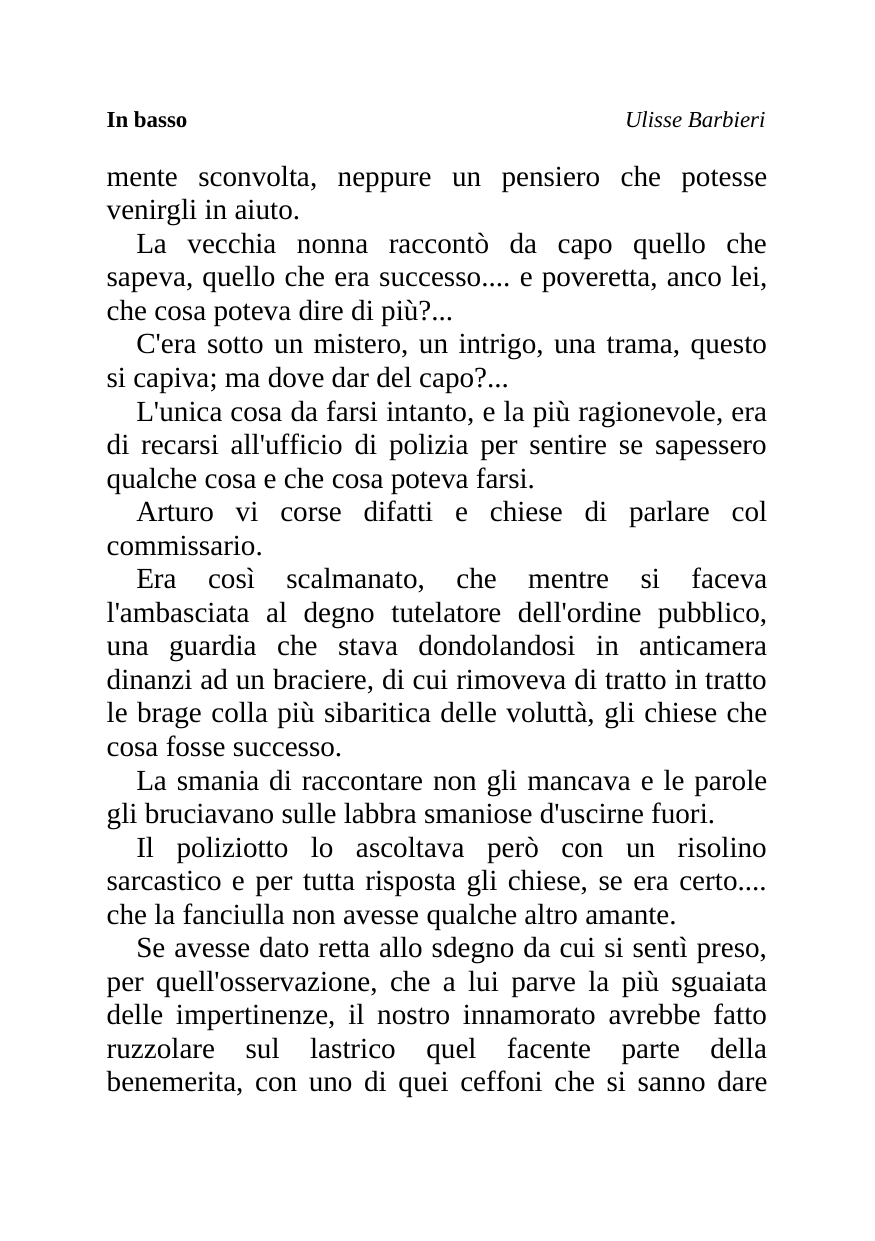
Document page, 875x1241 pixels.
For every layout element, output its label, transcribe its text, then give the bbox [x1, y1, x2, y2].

text L'unica cosa da farsi intanto, e la più ragionevole, era di recarsi all'ufficio di polizia per sentire se sapessero qualche cosa e che cosa poteva farsi. [106, 394, 768, 494]
text C'era sotto un mistero, un intrigo, una trama, questo si capiva; ma dove dar del capo?... [106, 327, 768, 394]
text Arturo vi corse difatti e chiese di parlare col commissario. [106, 494, 768, 561]
text Se avesse dato retta allo sdegno da cui si sentì preso, per quell'osservazione, che a lui parve la più sguaiata delle impertinenze, il nostro innamorato avrebbe fatto ruzzolare sul lastrico quel facente parte della benemerita, con uno di quei ceffoni che si sanno dare [106, 930, 768, 1098]
text Il poliziotto lo ascoltava però con un risolino sarcastico e per tutta risposta gli chiese, se era certo.... che la fanciulla non avesse qualche altro amante. [106, 830, 768, 930]
text mente sconvolta, neppure un pensiero che potesse venirgli in aiuto. [106, 159, 768, 226]
text La vecchia nonna raccontò da capo quello che sapeva, quello che era successo.... e poveretta, anco lei, che cosa poteva dire di più?... [106, 226, 768, 327]
text La smania di raccontare non gli mancava e le parole gli bruciavano sulle labbra smaniose d'uscirne fuori. [106, 763, 768, 830]
text Era così scalmanato, che mentre si faceva l'ambasciata al degno tutelatore dell'ordine pubblico, una guardia che stava dondolandosi in anticamera dinanzi ad un braciere, di cui rimoveva di tratto in tratto le brage colla più sibaritica delle voluttà, gli chiese che cosa fosse successo. [106, 561, 768, 763]
